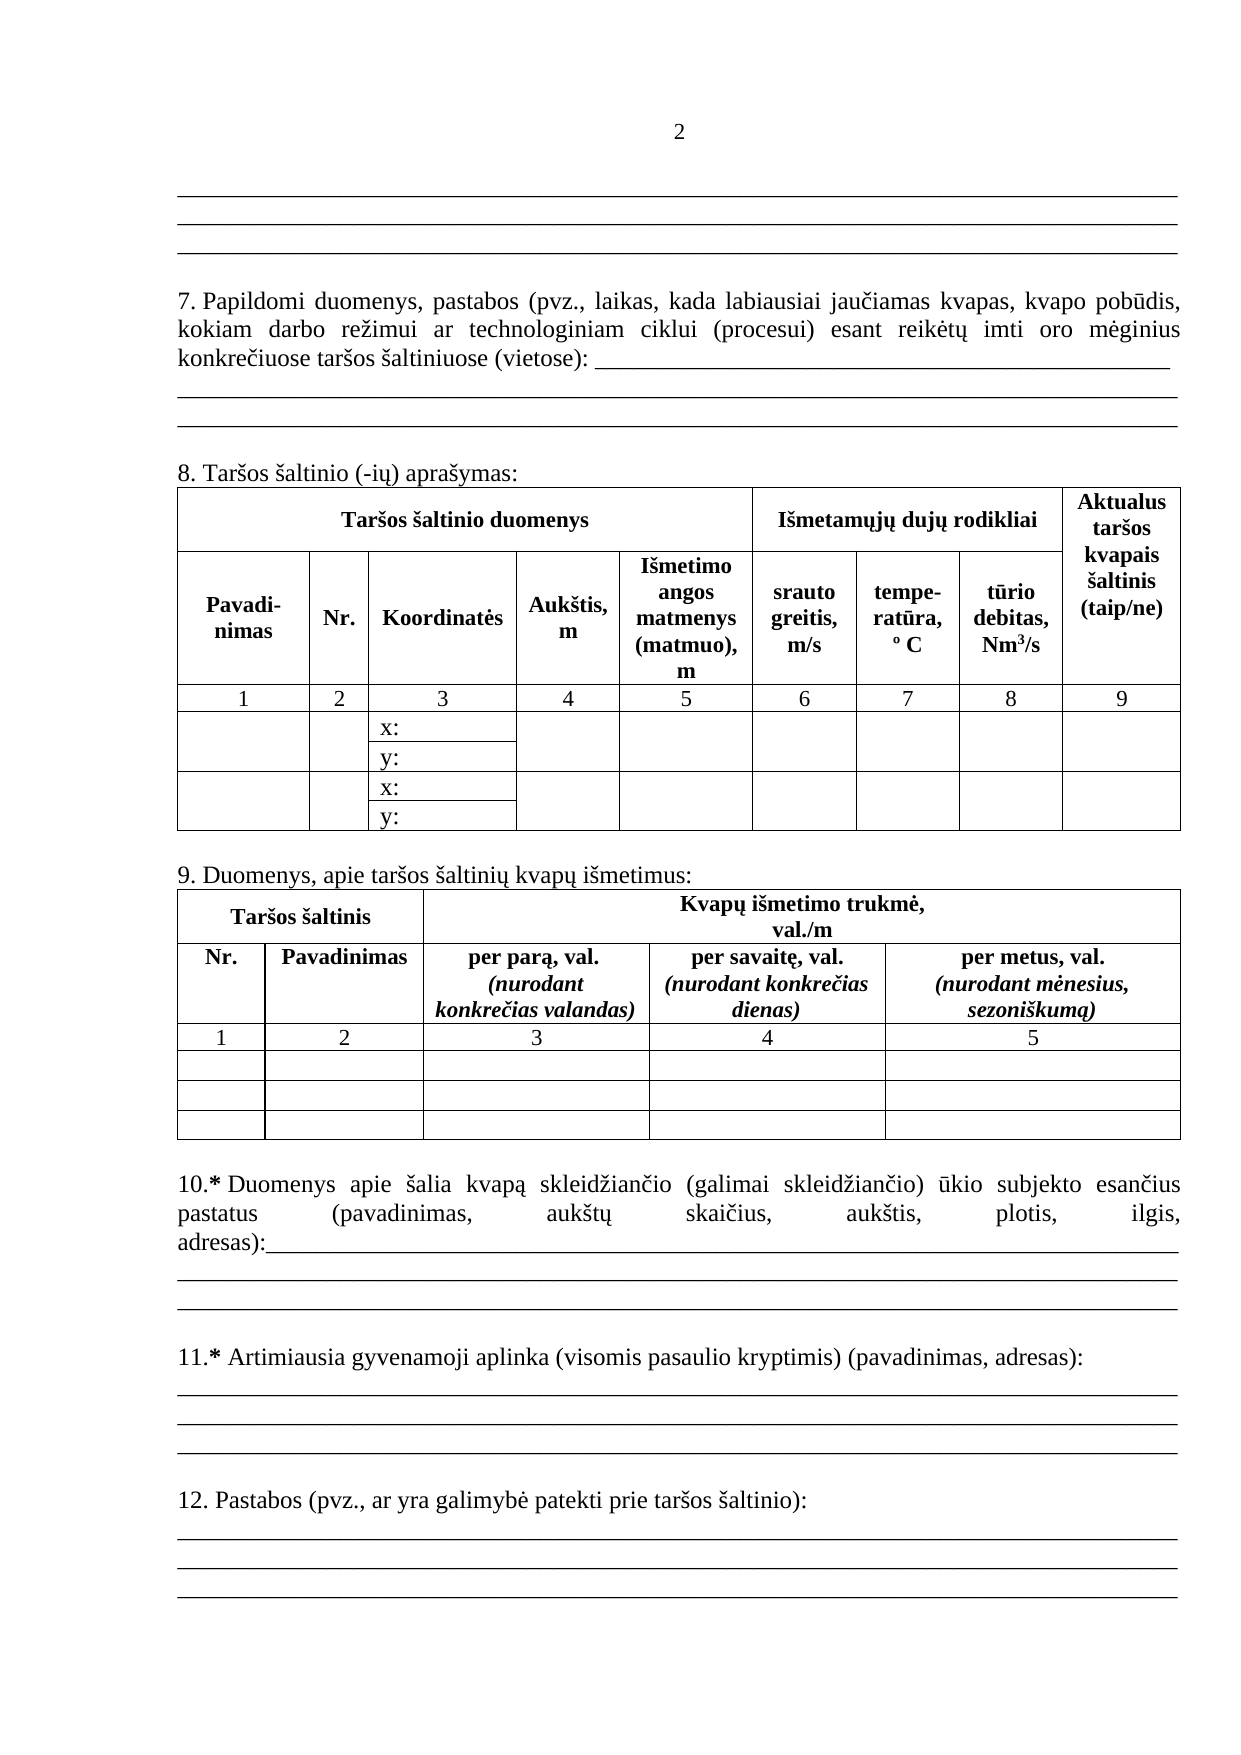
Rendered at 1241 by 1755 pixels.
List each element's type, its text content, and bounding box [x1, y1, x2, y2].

table_cell [960, 772, 1062, 830]
table_cell [650, 1051, 885, 1080]
table_cell [650, 1111, 885, 1139]
text 11.* Artimiausia gyvenamoji aplinka (visomis pasaulio kryptimis) (pavadinimas, adresas): [177, 1342, 1181, 1370]
table_cell Koordinatės [369, 552, 516, 683]
table_cell [517, 772, 619, 830]
table_cell [178, 1111, 264, 1139]
text ________________________________________________________________________________________________________________________________________________________________ [177, 1255, 1181, 1313]
table_cell [517, 712, 619, 771]
table_cell [178, 1051, 264, 1080]
table_cell 3 [369, 685, 516, 711]
table_cell [620, 712, 752, 771]
table_cell [266, 1081, 423, 1109]
table_cell [178, 1081, 264, 1109]
table_cell [857, 712, 959, 771]
table_cell [650, 1081, 885, 1109]
table_cell 5 [886, 1024, 1180, 1050]
table_cell [424, 1111, 649, 1139]
table_cell tūrio debitas, Nm3/s [960, 552, 1062, 683]
table_cell [960, 712, 1062, 771]
table_cell srauto greitis, m/s [753, 552, 856, 683]
table_cell [753, 772, 856, 830]
text 7. Papildomi duomenys, pastabos (pvz., laikas, kada labiausiai jaučiamas kvapas, kvapo pobūdis, kokiam darbo režimui ar technologiniam ciklui (procesui) esant reikėtų imti oro mėginius konkrečiuose taršos šaltiniuose (vietose): ______________________________________________ [177, 286, 1181, 372]
text ________________________________________________________________________________________________________________________________________________________________________________________________________________________________________________ [177, 171, 1181, 257]
table_cell [1063, 712, 1180, 771]
text ________________________________________________________________________________________________________________________________________________________________________________________________________________________________________________ [177, 1514, 1181, 1600]
table_cell tempe-ratūra, º C [857, 552, 959, 683]
table_cell 3 [424, 1024, 649, 1050]
table_cell Nr. [310, 552, 368, 683]
table_cell 2 [310, 685, 368, 711]
table_header Kvapų išmetimo trukmė, val./m [424, 890, 1180, 942]
table_cell 5 [620, 685, 752, 711]
text 8. Taršos šaltinio (-ių) aprašymas: [177, 458, 1181, 487]
table_cell [424, 1081, 649, 1109]
table_cell per parą, val. (nurodant konkrečias valandas) [424, 944, 649, 1022]
table_cell 4 [650, 1024, 885, 1050]
table_header Taršos šaltinio duomenys [178, 488, 752, 551]
table_cell [310, 772, 368, 830]
table_header Aktualus taršos kvapais šaltinis (taip/ne) [1063, 488, 1180, 683]
table_cell 7 [857, 685, 959, 711]
table_cell Aukštis,m [517, 552, 619, 683]
table_cell 1 [178, 685, 309, 711]
table_cell [886, 1081, 1180, 1109]
table_cell 2 [266, 1024, 423, 1050]
table_header Taršos šaltinis [178, 890, 423, 942]
table_cell x: [369, 772, 516, 800]
table_cell [310, 712, 368, 771]
table_cell [886, 1051, 1180, 1080]
table_cell 1 [178, 1024, 264, 1050]
table_cell x: [369, 712, 516, 741]
table_cell 9 [1063, 685, 1180, 711]
table_cell per savaitę, val. (nurodant konkrečias dienas) [650, 944, 885, 1022]
text ________________________________________________________________________________________________________________________________________________________________________________________________________________________________________________ [177, 1370, 1181, 1457]
table_cell per metus, val. (nurodant mėnesius, sezoniškumą) [886, 944, 1180, 1022]
table_cell y: [369, 742, 516, 771]
table_cell [424, 1051, 649, 1080]
table_cell [620, 772, 752, 830]
table_cell [266, 1111, 423, 1139]
table_cell 8 [960, 685, 1062, 711]
table_cell [857, 772, 959, 830]
table_cell Nr. [178, 944, 264, 1022]
table_cell Pavadi-nimas [178, 552, 309, 683]
table_cell y: [369, 801, 516, 830]
table_cell [1063, 772, 1180, 830]
table_cell Išmetimo angos matmenys (matmuo), m [620, 552, 752, 683]
table_cell 6 [753, 685, 856, 711]
table_cell Pavadinimas [266, 944, 423, 1022]
text 9. Duomenys, apie taršos šaltinių kvapų išmetimus: [177, 860, 1181, 889]
text 10.* Duomenys apie šalia kvapą skleidžiančio (galimai skleidžiančio) ūkio subjekto esančius pastatus (pavadinimas, aukštų skaičius, aukštis, plotis, ilgis, adresas):_________________________________________________________________________ [177, 1169, 1181, 1255]
text 12. Pastabos (pvz., ar yra galimybė patekti prie taršos šaltinio): [177, 1485, 1181, 1514]
table_cell [178, 772, 309, 830]
table_cell [266, 1051, 423, 1080]
table_cell [178, 712, 309, 771]
table_cell [753, 712, 856, 771]
text ________________________________________________________________________________________________________________________________________________________________ [177, 372, 1181, 429]
table_header Išmetamųjų dujų rodikliai [753, 488, 1062, 551]
table_cell 4 [517, 685, 619, 711]
table_cell [886, 1111, 1180, 1139]
